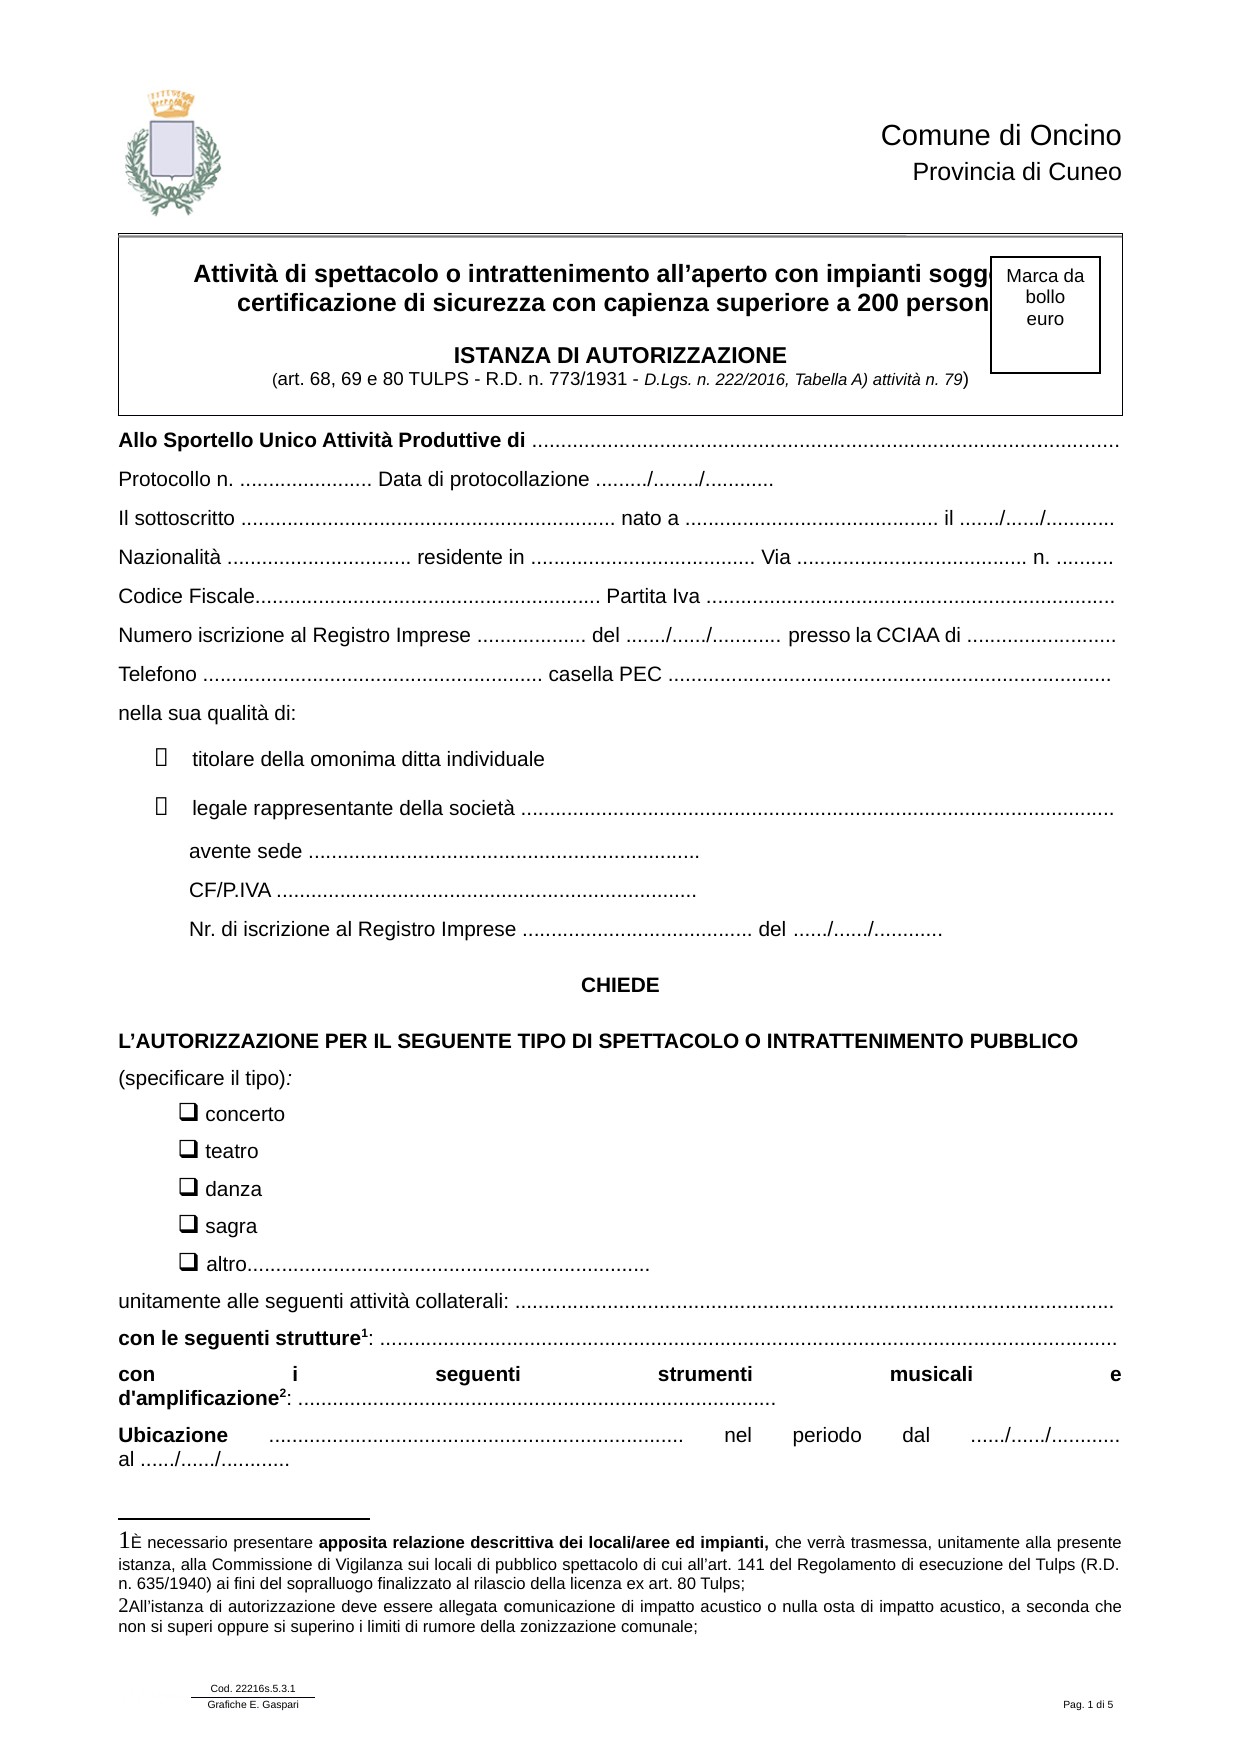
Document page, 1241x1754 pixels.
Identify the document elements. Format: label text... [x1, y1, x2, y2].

text Telefono ........................................................... casella PEC ............................................................................. [118, 661, 1122, 685]
text Allo Sportello Unico Attività Produttive di [118, 428, 1122, 452]
text Provincia di Cuneo [224, 157, 1122, 185]
text Protocollo n. ....................... Data di protocollazione ........./......../............ [118, 467, 1122, 491]
text All’istanza di autorizzazione deve essere allegata comunicazione di impatto acustico o nulla osta di impatto acustico, a seconda che non si superi oppure si superino i limiti di rumore della zonizzazione comunale; [118, 1593, 1122, 1636]
text  concerto [177, 1102, 1122, 1127]
text Nazionalità ................................ residente in ....................................... Via ........................................ n. .......... [118, 545, 1122, 569]
text CHIEDE [118, 973, 1122, 997]
text Nr. di iscrizione al Registro Imprese ........................................ del ....../....../............ [189, 917, 1122, 941]
text  altro...................................................................... [177, 1252, 1122, 1277]
text  teatro [177, 1139, 1122, 1164]
text Numero iscrizione al Registro Imprese ................... del ......./....../............ presso la CCIAA di .......................... [118, 623, 1122, 647]
text Comune di Oncino [224, 118, 1122, 152]
text Ubicazione ........................................................................ nel periodo dal ....../....../............ al ....../....../............ [118, 1423, 1122, 1471]
text CF/P.IVA ......................................................................... [189, 878, 1122, 902]
text È necessario presentare apposita relazione descrittiva dei locali/aree ed impianti, che verrà trasmessa, unitamente alla presente istanza, alla Commissione di Vigilanza sui locali di pubblico spettacolo di cui all’art. 141 del Regolamento di esecuzione del Tulps (R.D. n. 635/1940) ai fini del sopralluogo finalizzato al rilascio della licenza ex art. 80 Tulps; [118, 1526, 1122, 1593]
text nella sua qualità di: [118, 700, 1122, 724]
text (specificare il tipo): [118, 1065, 1122, 1089]
text con le seguenti strutture: ................................................................................................................................ [118, 1326, 1122, 1350]
text  legale rappresentante della società ....................................................................................................... [153, 789, 1122, 823]
text Il sottoscritto ................................................................. nato a ............................................ il ......./....../............ [118, 506, 1122, 530]
picture [122, 87, 224, 219]
text  titolare della omonima ditta individuale [153, 739, 1122, 773]
text  danza [177, 1177, 1122, 1202]
table_header Attività di spettacolo o intrattenimento all’aperto con impianti soggetti a certificazione di sicurezza con capienza superiore a 200 persone ISTANZA DI AUTORIZZAZIONE (art. 68, 69 e 80 TULPS - R.D. n. 773/1931 - D.Lgs. n. 222/2016, Tabella A) attività n. 79) [119, 238, 1122, 415]
text Codice Fiscale............................................................ Partita Iva ....................................................................... [118, 584, 1122, 608]
text unitamente alle seguenti attività collaterali: ........................................................................................................ [118, 1289, 1122, 1313]
text  sagra [177, 1214, 1122, 1239]
text avente sede .................................................................... [189, 839, 1122, 863]
text con i seguenti strumenti musicali e d'amplificazione: ................................................................................... [118, 1362, 1122, 1410]
text L’AUTORIZZAZIONE PER IL SEGUENTE TIPO DI SPETTACOLO O INTRATTENIMENTO PUBBLICO [118, 1029, 1122, 1053]
